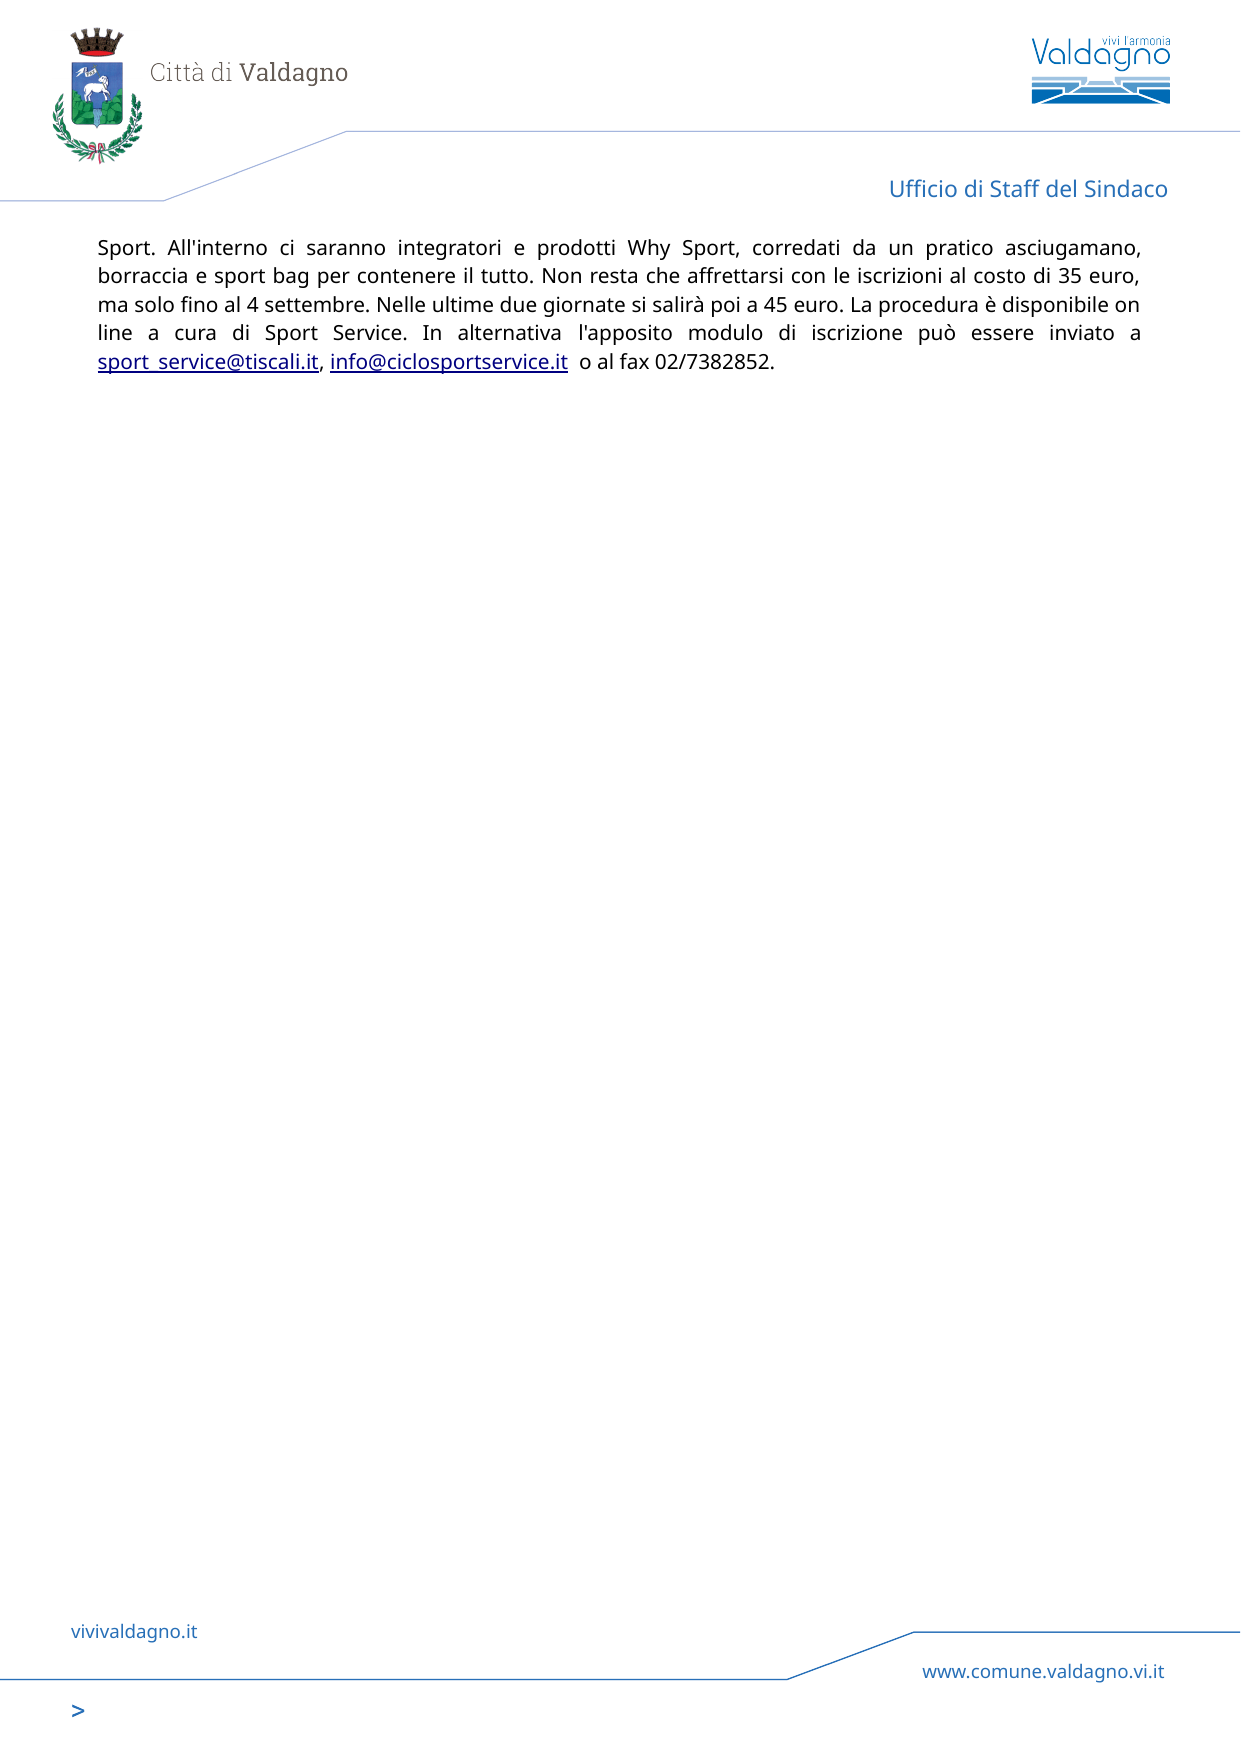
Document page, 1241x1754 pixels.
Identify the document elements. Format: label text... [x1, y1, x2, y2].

picture [0, 0, 1241, 1754]
text Sport. All'interno ci saranno integratori e prodotti Why Sport, corredati da un pratico asciugamano, borraccia e sport bag per contenere il tutto. Non resta che affrettarsi con le iscrizioni al costo di 35 euro, ma solo fino al 4 settembre. Nelle ultime due giornate si salirà poi a 45 euro. La procedura è disponibile on line a cura di Sport Service. In alternativa l'apposito modulo di iscrizione può essere inviato a sport_service@tiscali.it, info@ciclosportservice.it o al fax 02/7382852. [97, 233, 1143, 375]
